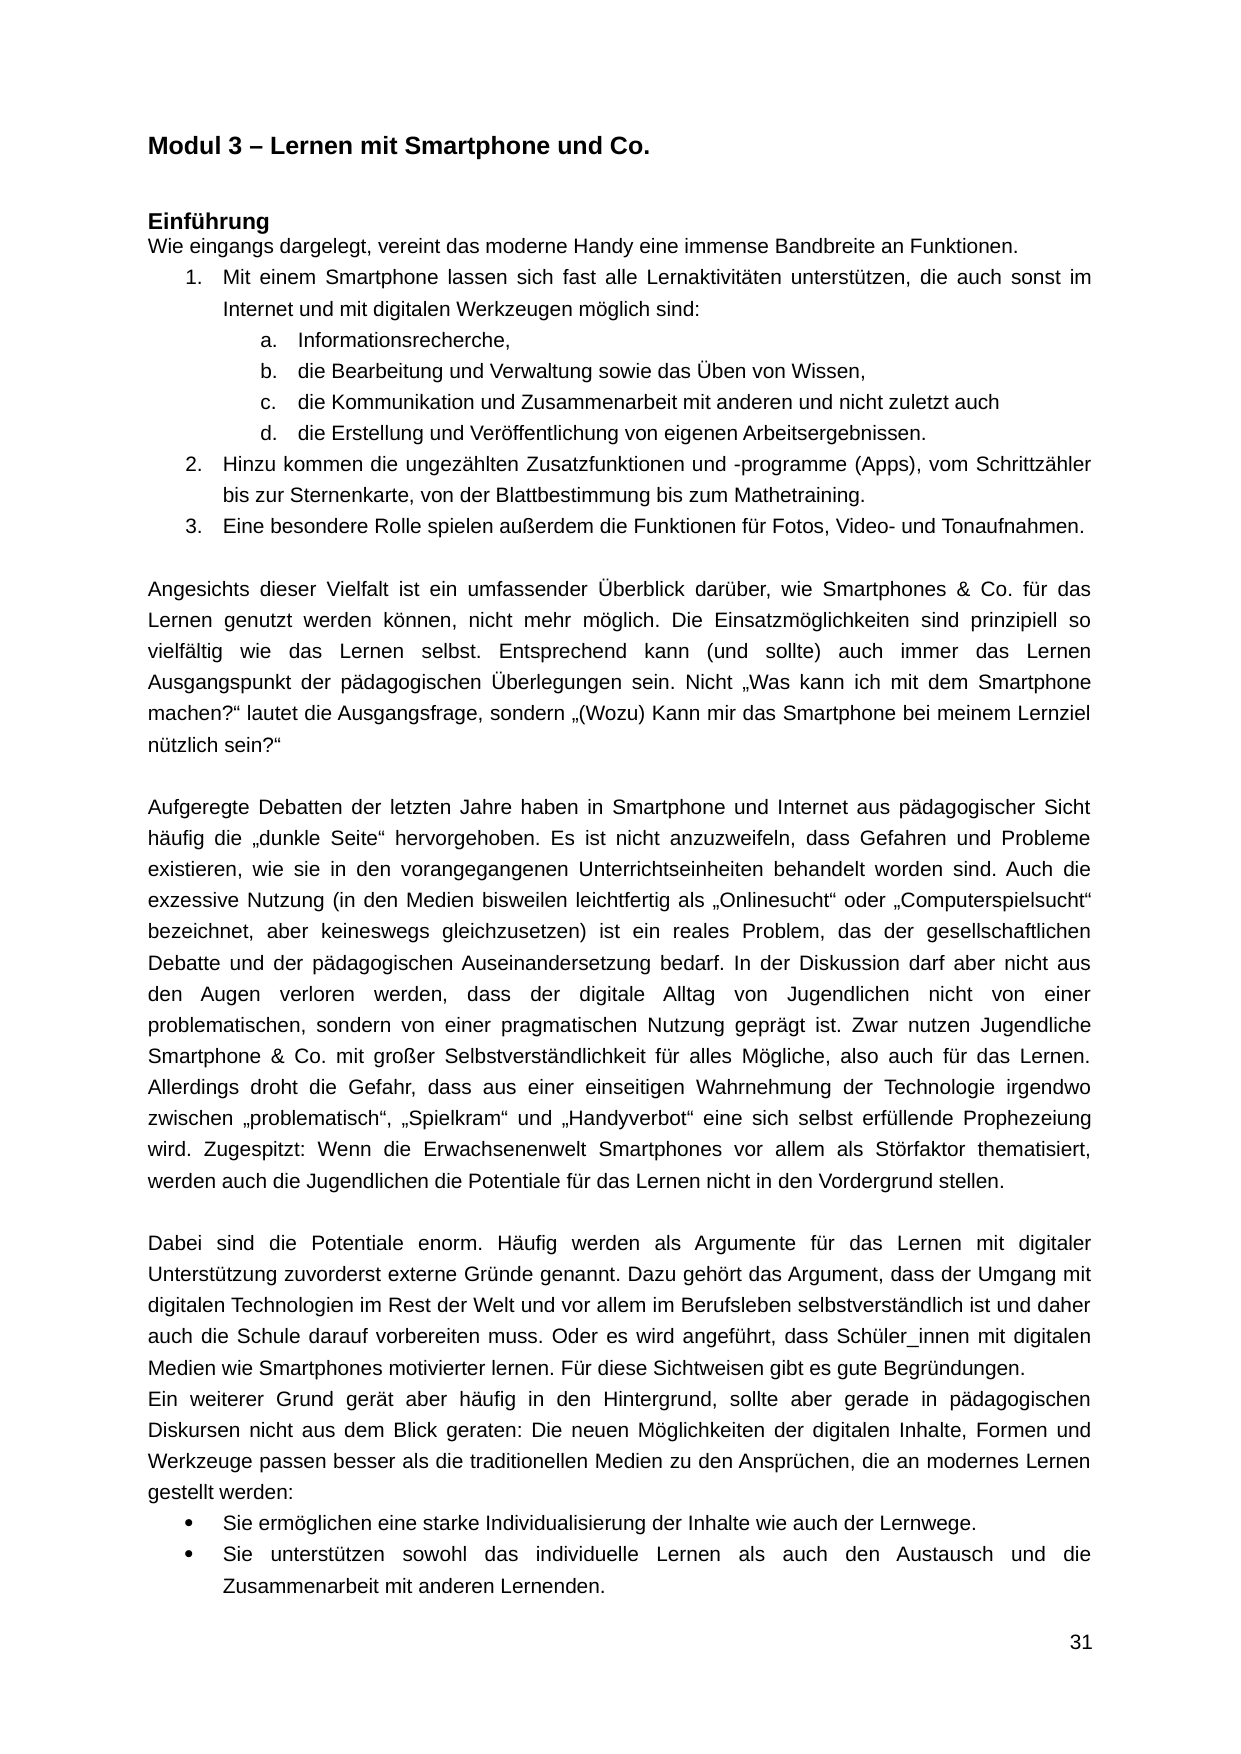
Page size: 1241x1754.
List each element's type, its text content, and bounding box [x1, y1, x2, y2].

text Modul 3 – Lernen mit Smartphone und Co. [148, 131, 1092, 160]
list die Bearbeitung und Verwaltung sowie das Üben von Wissen, [260, 359, 1092, 383]
list Hinzu kommen die ungezählten Zusatzfunktionen und -programme (Apps), vom Schrittzähler bis zur Sternenkarte, von der Blattbestimmung bis zum Mathetraining. [185, 452, 1092, 507]
list Sie ermöglichen eine starke Individualisierung der Inhalte wie auch der Lernwege. [185, 1511, 1092, 1535]
text Ein weiterer Grund gerät aber häufig in den Hintergrund, sollte aber gerade in pädagogischen Diskursen nicht aus dem Blick geraten: Die neuen Möglichkeiten der digitalen Inhalte, Formen und Werkzeuge passen besser als die traditionellen Medien zu den Ansprüchen, die an modernes Lernen gestellt werden: [148, 1386, 1092, 1504]
list Mit einem Smartphone lassen sich fast alle Lernaktivitäten unterstützen, die auch sonst im Internet und mit digitalen Werkzeugen möglich sind: [185, 265, 1092, 320]
list die Erstellung und Veröffentlichung von eigenen Arbeitsergebnissen. [260, 421, 1092, 445]
list Informationsrecherche, [260, 327, 1092, 351]
text Einführung [148, 208, 1092, 234]
text Wie eingangs dargelegt, vereint das moderne Handy eine immense Bandbreite an Funktionen. [148, 234, 1092, 258]
list Eine besondere Rolle spielen außerdem die Funktionen für Fotos, Video- und Tonaufnahmen. [185, 514, 1092, 538]
list Sie unterstützen sowohl das individuelle Lernen als auch den Austausch und die Zusammenarbeit mit anderen Lernenden. [185, 1542, 1092, 1597]
text Dabei sind die Potentiale enorm. Häufig werden als Argumente für das Lernen mit digitaler Unterstützung zuvorderst externe Gründe genannt. Dazu gehört das Argument, dass der Umgang mit digitalen Technologien im Rest der Welt und vor allem im Berufsleben selbstverständlich ist und daher auch die Schule darauf vorbereiten muss. Oder es wird angeführt, dass Schüler_innen mit digitalen Medien wie Smartphones motivierter lernen. Für diese Sichtweisen gibt es gute Begründungen. [148, 1231, 1092, 1379]
text Angesichts dieser Vielfalt ist ein umfassender Überblick darüber, wie Smartphones & Co. für das Lernen genutzt werden können, nicht mehr möglich. Die Einsatzmöglichkeiten sind prinzipiell so vielfältig wie das Lernen selbst. Entsprechend kann (und sollte) auch immer das Lernen Ausgangspunkt der pädagogischen Überlegungen sein. Nicht „Was kann ich mit dem Smartphone machen?“ lautet die Ausgangsfrage, sondern „(Wozu) Kann mir das Smartphone bei meinem Lernziel nützlich sein?“ [148, 577, 1092, 756]
text Aufgeregte Debatten der letzten Jahre haben in Smartphone und Internet aus pädagogischer Sicht häufig die „dunkle Seite“ hervorgehoben. Es ist nicht anzuzweifeln, dass Gefahren und Probleme existieren, wie sie in den vorangegangenen Unterrichtseinheiten behandelt worden sind. Auch die exzessive Nutzung (in den Medien bisweilen leichtfertig als „Onlinesucht“ oder „Computerspielsucht“ bezeichnet, aber keineswegs gleichzusetzen) ist ein reales Problem, das der gesellschaftlichen Debatte und der pädagogischen Auseinandersetzung bedarf. In der Diskussion darf aber nicht aus den Augen verloren werden, dass der digitale Alltag von Jugendlichen nicht von einer problematischen, sondern von einer pragmatischen Nutzung geprägt ist. Zwar nutzen Jugendliche Smartphone & Co. mit großer Selbstverständlichkeit für alles Mögliche, also auch für das Lernen. Allerdings droht die Gefahr, dass aus einer einseitigen Wahrnehmung der Technologie irgendwo zwischen „problematisch“, „Spielkram“ und „Handyverbot“ eine sich selbst erfüllende Prophezeiung wird. Zugespitzt: Wenn die Erwachsenenwelt Smartphones vor allem als Störfaktor thematisiert, werden auch die Jugendlichen die Potentiale für das Lernen nicht in den Vordergrund stellen. [148, 795, 1092, 1192]
list die Kommunikation und Zusammenarbeit mit anderen und nicht zuletzt auch [260, 390, 1092, 414]
